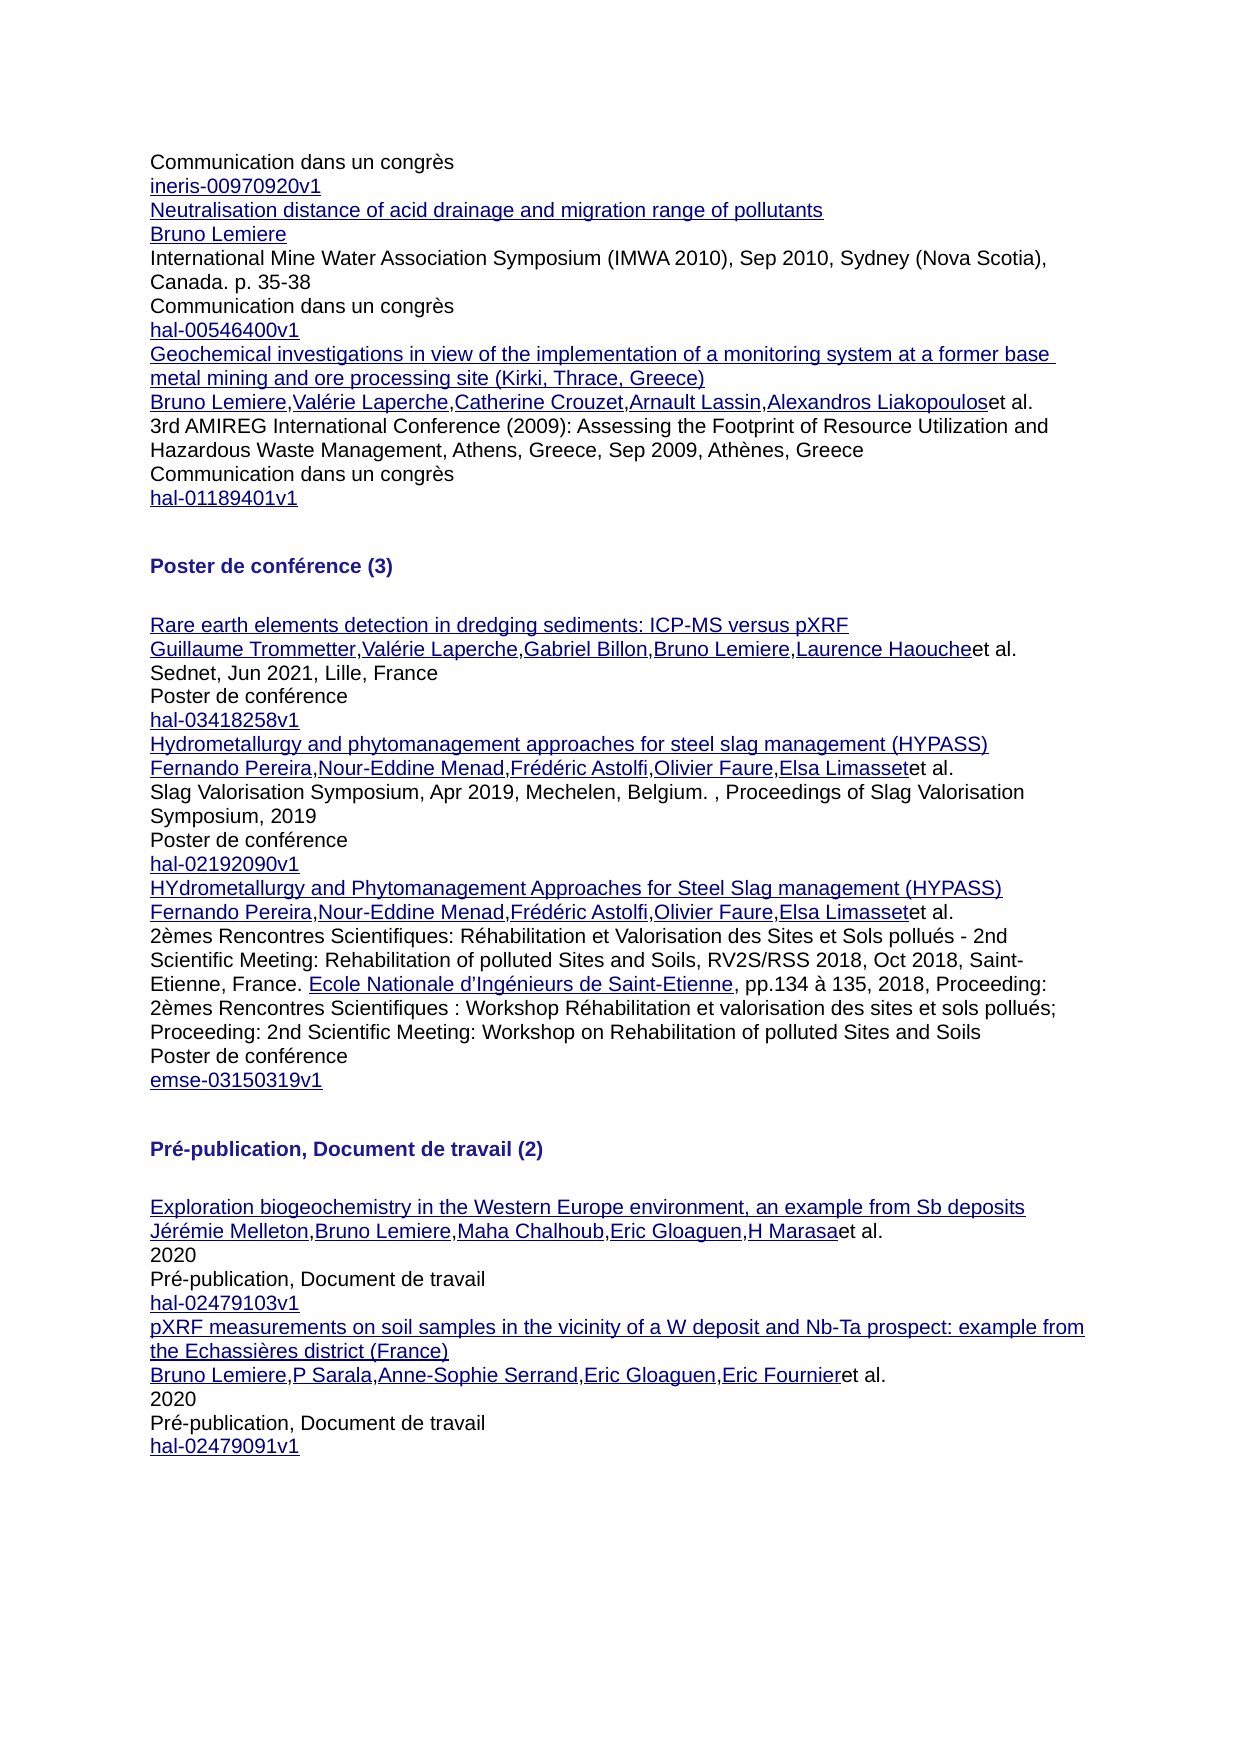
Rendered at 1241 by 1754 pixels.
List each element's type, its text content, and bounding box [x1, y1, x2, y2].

table_header Exploration biogeochemistry in the Western Europe environment, an example from Sb deposits Jérémie Melleton,Bruno Lemiere,Maha Chalhoub,Eric Gloaguen,H Marasaet al. 2020 Pré-publication, Document de travail hal-02479103v1 [150, 1195, 1090, 1314]
table_cell HYdrometallurgy and Phytomanagement Approaches for Steel Slag management (HYPASS) Fernando Pereira,Nour-Eddine Menad,Frédéric Astolfi,Olivier Faure,Elsa Limassetet al. 2èmes Rencontres Scientifiques: Réhabilitation et Valorisation des Sites et Sols pollués - 2nd Scientific Meeting: Rehabilitation of polluted Sites and Soils, RV2S/RSS 2018, Oct 2018, Saint-Etienne, France. Ecole Nationale d’Ingénieurs de Saint-Etienne, pp.134 à 135, 2018, Proceeding: 2èmes Rencontres Scientifiques : Workshop Réhabilitation et valorisation des sites et sols pollués; Proceeding: 2nd Scientific Meeting: Workshop on Rehabilitation of polluted Sites and Soils Poster de conférence emse-03150319v1 [150, 876, 1090, 1092]
subtitle Poster de conférence (3) [150, 554, 1090, 578]
table_cell Neutralisation distance of acid drainage and migration range of pollutants Bruno Lemiere International Mine Water Association Symposium (IMWA 2010), Sep 2010, Sydney (Nova Scotia), Canada. p. 35-38 Communication dans un congrès hal-00546400v1 [150, 198, 1090, 342]
table_cell Communication dans un congrès ineris-00970920v1 [150, 150, 1090, 198]
table_cell Hydrometallurgy and phytomanagement approaches for steel slag management (HYPASS) Fernando Pereira,Nour-Eddine Menad,Frédéric Astolfi,Olivier Faure,Elsa Limassetet al. Slag Valorisation Symposium, Apr 2019, Mechelen, Belgium. , Proceedings of Slag Valorisation Symposium, 2019 Poster de conférence hal-02192090v1 [150, 732, 1090, 876]
table_cell Geochemical investigations in view of the implementation of a monitoring system at a former base metal mining and ore processing site (Kirki, Thrace, Greece) Bruno Lemiere,Valérie Laperche,Catherine Crouzet,Arnault Lassin,Alexandros Liakopouloset al. 3rd AMIREG International Conference (2009): Assessing the Footprint of Resource Utilization and Hazardous Waste Management, Athens, Greece, Sep 2009, Athènes, Greece Communication dans un congrès hal-01189401v1 [150, 342, 1090, 509]
table_cell pXRF measurements on soil samples in the vicinity of a W deposit and Nb-Ta prospect: example from the Echassières district (France) Bruno Lemiere,P Sarala,Anne-Sophie Serrand,Eric Gloaguen,Eric Fournieret al. 2020 Pré-publication, Document de travail hal-02479091v1 [150, 1315, 1090, 1458]
table_header Rare earth elements detection in dredging sediments: ICP-MS versus pXRF Guillaume Trommetter,Valérie Laperche,Gabriel Billon,Bruno Lemiere,Laurence Haoucheet al. Sednet, Jun 2021, Lille, France Poster de conférence hal-03418258v1 [150, 613, 1090, 732]
subtitle Pré-publication, Document de travail (2) [150, 1136, 1090, 1160]
